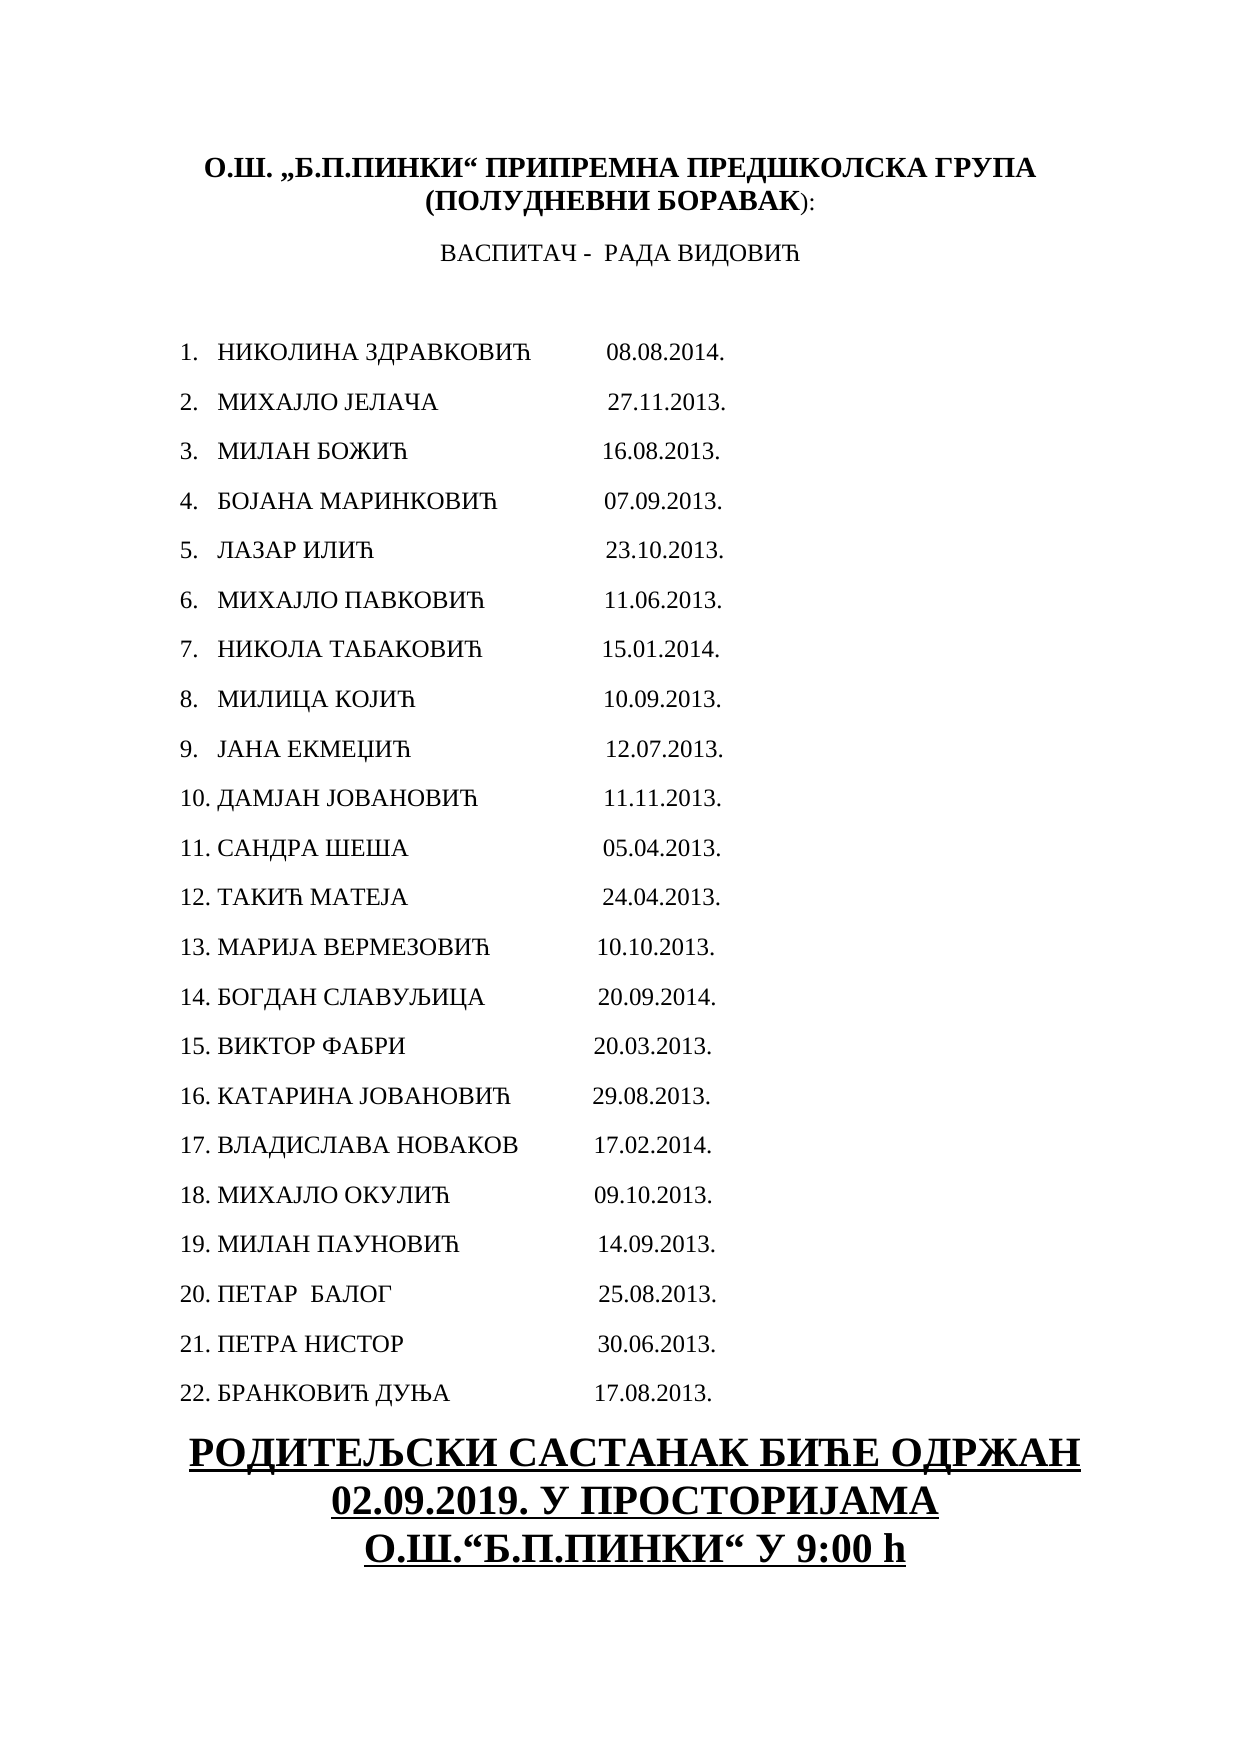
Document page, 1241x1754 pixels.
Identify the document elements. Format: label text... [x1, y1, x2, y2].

list НИКОЛА ТАБАКОВИЋ 15.01.2014. [179, 634, 1090, 663]
list МАРИЈА ВЕРМЕЗОВИЋ 10.10.2013. [179, 932, 1090, 961]
list МИХАЈЛО ПАВКОВИЋ 11.06.2013. [179, 585, 1090, 614]
list ДАМЈАН ЈОВАНОВИЋ 11.11.2013. [179, 783, 1090, 812]
list МИЛИЦА КОЈИЋ 10.09.2013. [179, 684, 1090, 713]
list МИЛАН БОЖИЋ 16.08.2013. [179, 436, 1090, 465]
list ПЕТРА НИСТОР 30.06.2013. [179, 1329, 1090, 1357]
list ЛАЗАР ИЛИЋ 23.10.2013. [179, 535, 1090, 564]
list МИЛАН ПАУНОВИЋ 14.09.2013. [179, 1229, 1090, 1258]
list БРАНКОВИЋ ДУЊА 17.08.2013. [179, 1378, 1090, 1407]
text ВАСПИТАЧ - РАДА ВИДОВИЋ [150, 238, 1090, 267]
list МИХАЈЛО ОКУЛИЋ 09.10.2013. [179, 1180, 1090, 1209]
text О.Ш. „Б.П.ПИНКИ“ ПРИПРЕМНА ПРЕДШКОЛСКА ГРУПА (ПОЛУДНЕВНИ БОРАВАК): [150, 150, 1090, 217]
list БОЈАНА МАРИНКОВИЋ 07.09.2013. [179, 486, 1090, 514]
list НИКОЛИНА ЗДРАВКОВИЋ 08.08.2014. [179, 337, 1090, 366]
list ПЕТАР БАЛОГ 25.08.2013. [179, 1279, 1090, 1308]
list МИХАЈЛО ЈЕЛАЧА 27.11.2013. [179, 387, 1090, 415]
list ВЛАДИСЛАВА НОВАКОВ 17.02.2014. [179, 1130, 1090, 1159]
list КАТАРИНА ЈОВАНОВИЋ 29.08.2013. [179, 1081, 1090, 1109]
list ЈАНА ЕКМЕЏИЋ 12.07.2013. [179, 734, 1090, 762]
list ВИКТОР ФАБРИ 20.03.2013. [179, 1031, 1090, 1060]
list ТАКИЋ МАТЕЈА 24.04.2013. [179, 882, 1090, 911]
list БОГДАН СЛАВУЉИЦА 20.09.2014. [179, 982, 1090, 1010]
list САНДРА ШЕША 05.04.2013. [179, 833, 1090, 862]
text РОДИТЕЉСКИ САСТАНАК БИЋЕ ОДРЖАН 02.09.2019. У ПРОСТОРИЈАМА О.Ш.“Б.П.ПИНКИ“ У 9:00 h [179, 1428, 1090, 1572]
